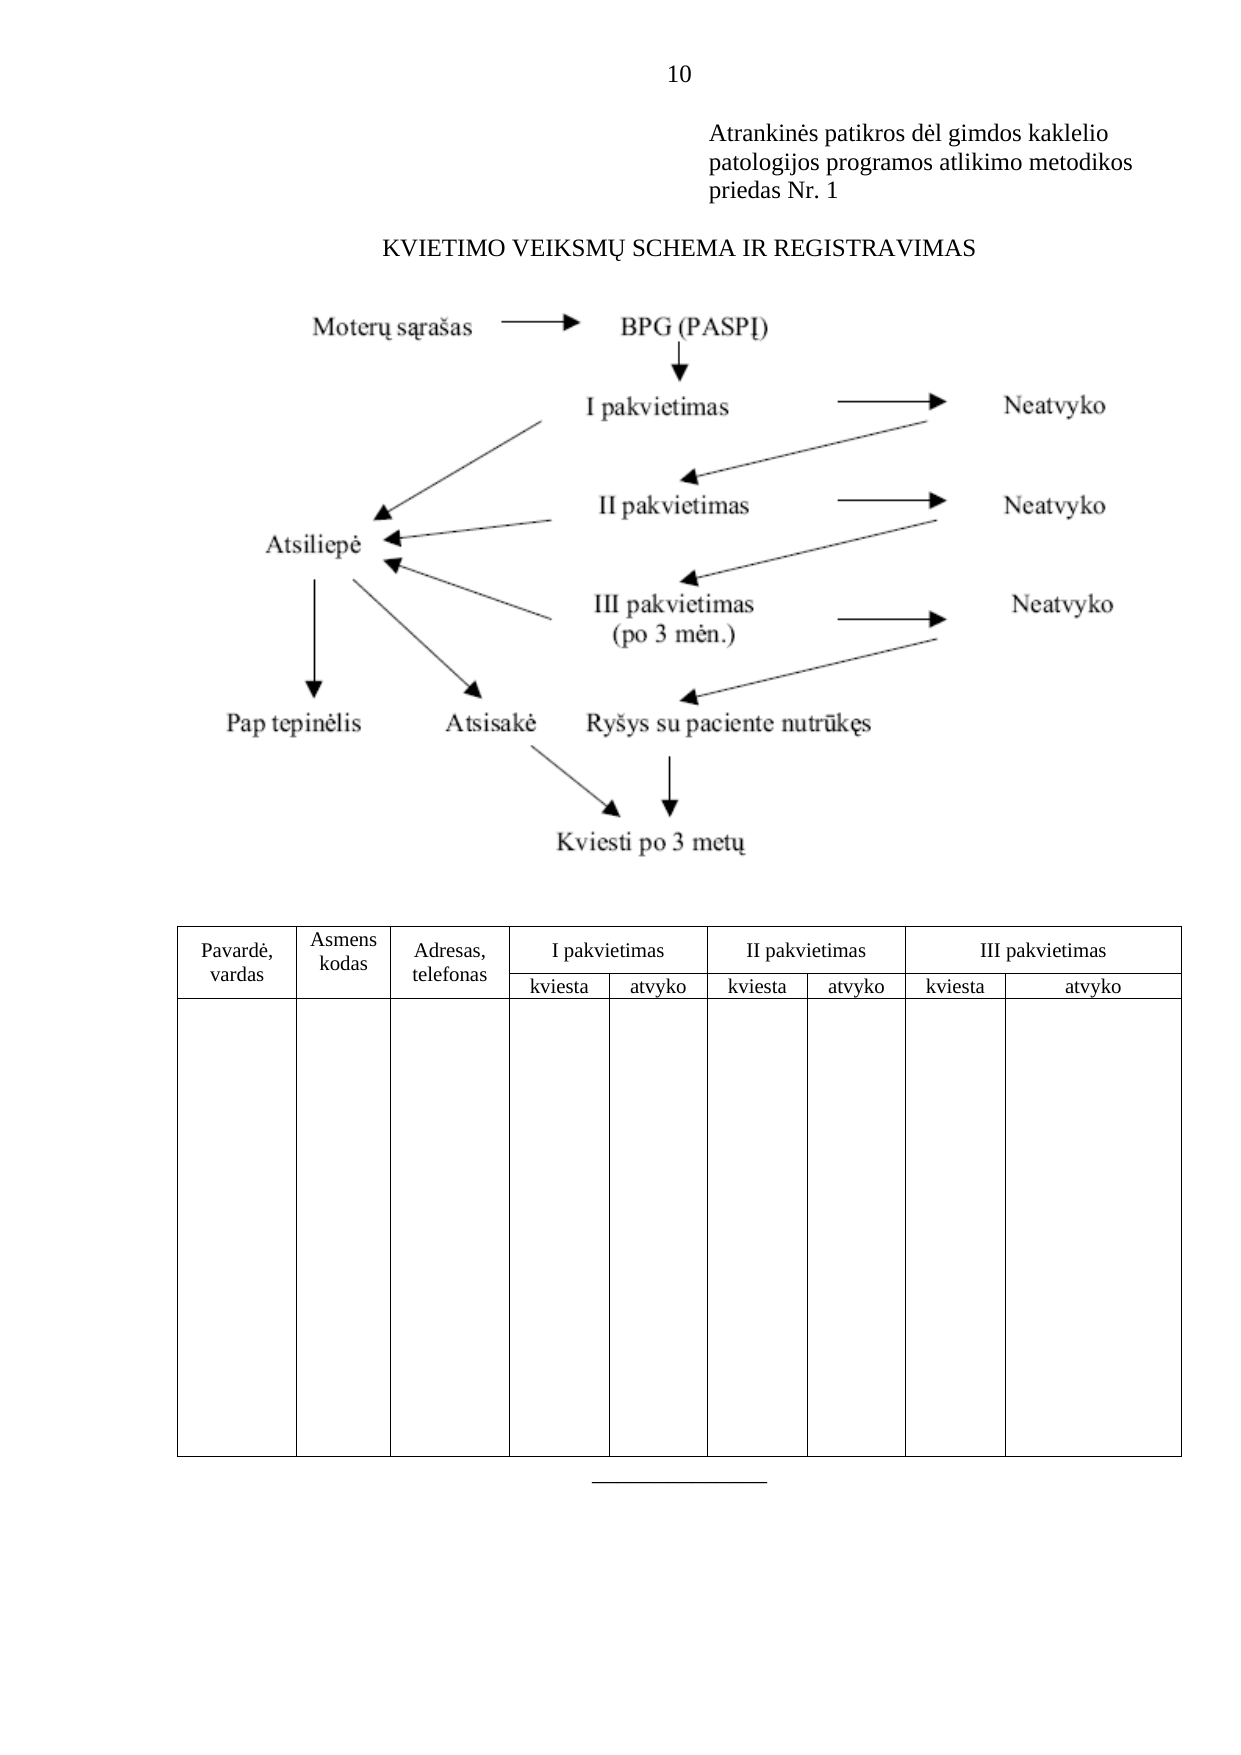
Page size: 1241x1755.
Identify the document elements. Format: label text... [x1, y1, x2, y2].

text patologijos programos atlikimo metodikos [177, 147, 1181, 176]
table_cell kviesta [906, 974, 1005, 998]
table_cell [391, 999, 509, 1456]
text ______________ [177, 1457, 1181, 1486]
text priedas Nr. 1 [177, 176, 1181, 204]
table_cell kviesta [510, 974, 609, 998]
text Atrankinės patikros dėl gimdos kaklelio [177, 118, 1181, 147]
text KVIETIMO VEIKSMŲ SCHEMA IR REGISTRAVIMAS [177, 233, 1181, 262]
table_cell [1006, 999, 1181, 1456]
table_header Pavardė, vardas [178, 927, 296, 998]
table_header II pakvietimas [708, 927, 905, 973]
table_header I pakvietimas [510, 927, 707, 973]
table_cell kviesta [708, 974, 807, 998]
table_cell [178, 999, 296, 1456]
table_header III pakvietimas [906, 927, 1181, 973]
table_header Asmens kodas [297, 927, 390, 998]
table_cell [610, 999, 707, 1456]
table_cell [297, 999, 390, 1456]
table_cell [708, 999, 807, 1456]
table_header Adresas, telefonas [391, 927, 509, 998]
table_cell atvyko [1006, 974, 1181, 998]
table_cell [808, 999, 905, 1456]
table_cell atvyko [610, 974, 707, 998]
table_cell [906, 999, 1005, 1456]
table_cell atvyko [808, 974, 905, 998]
table_cell [510, 999, 609, 1456]
